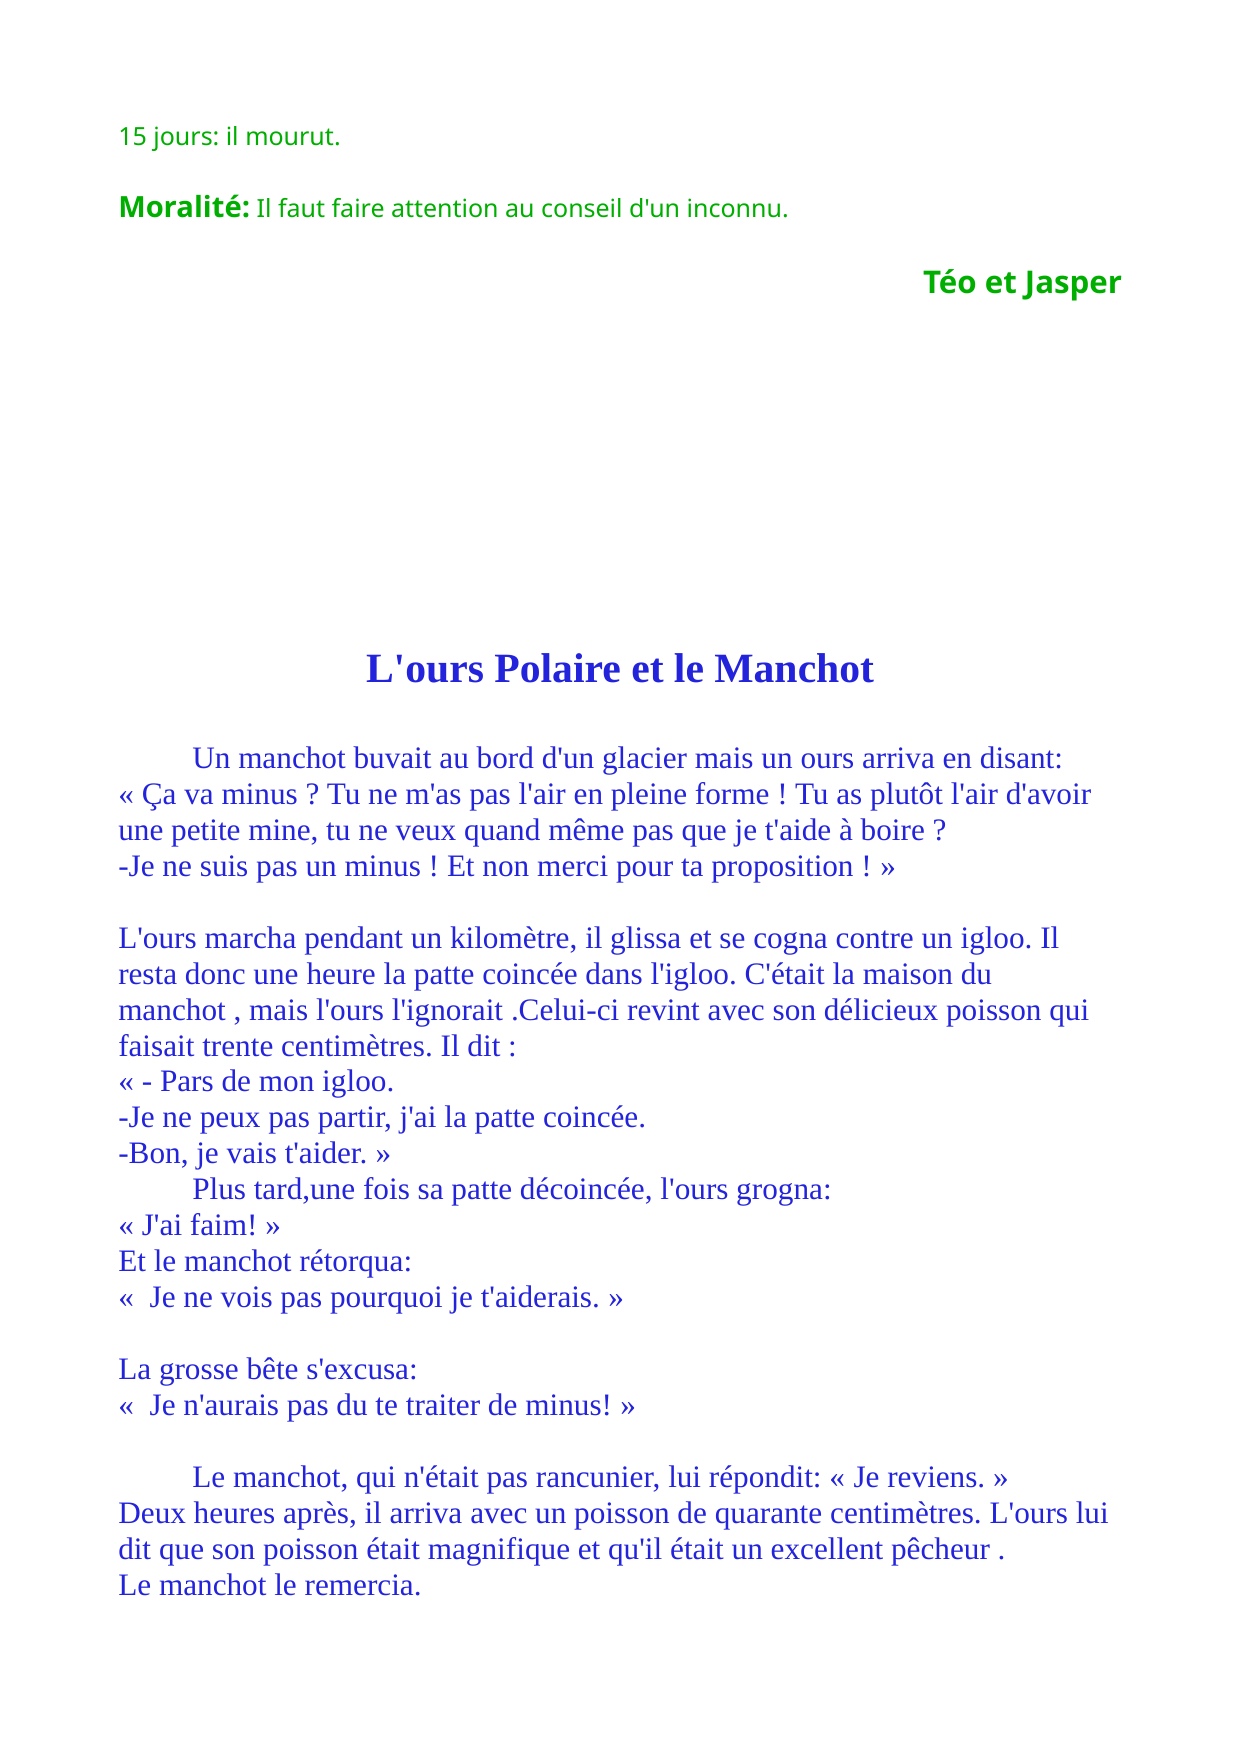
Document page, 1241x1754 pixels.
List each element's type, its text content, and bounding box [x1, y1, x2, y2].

text La grosse bête s'excusa: [118, 1350, 1122, 1386]
text Deux heures après, il arriva avec un poisson de quarante centimètres. L'ours lui dit que son poisson était magnifique et qu'il était un excellent pêcheur . [118, 1494, 1122, 1566]
text Le manchot, qui n'était pas rancunier, lui répondit: « Je reviens. » [118, 1458, 1122, 1494]
text Moralité: Il faut faire attention au conseil d'un inconnu. [118, 186, 1122, 226]
text « Je n'aurais pas du te traiter de minus! » [118, 1386, 1122, 1422]
text -Bon, je vais t'aider. » [118, 1134, 1122, 1171]
text 15 jours: il mourut. [118, 118, 1122, 152]
text -Je ne suis pas un minus ! Et non merci pour ta proposition ! » [118, 847, 1122, 883]
text L'ours marcha pendant un kilomètre, il glissa et se cogna contre un igloo. Il resta donc une heure la patte coincée dans l'igloo. C'était la maison du manchot , mais l'ours l'ignorait .Celui-ci revint avec son délicieux poisson qui faisait trente centimètres. Il dit : [118, 919, 1122, 1063]
text Et le manchot rétorqua: [118, 1242, 1122, 1278]
text L'ours Polaire et le Manchot [118, 643, 1122, 691]
text -Je ne peux pas partir, j'ai la patte coincée. [118, 1099, 1122, 1134]
text « - Pars de mon igloo. [118, 1063, 1122, 1099]
text Le manchot le remercia. [118, 1566, 1122, 1602]
text Plus tard,une fois sa patte décoincée, l'ours grogna: [118, 1171, 1122, 1206]
text Téo et Jasper [118, 260, 1122, 303]
text « J'ai faim! » [118, 1206, 1122, 1242]
text Un manchot buvait au bord d'un glacier mais un ours arriva en disant: [118, 739, 1122, 775]
text « Je ne vois pas pourquoi je t'aiderais. » [118, 1278, 1122, 1314]
text « Ça va minus ? Tu ne m'as pas l'air en pleine forme ! Tu as plutôt l'air d'avoir une petite mine, tu ne veux quand même pas que je t'aide à boire ? [118, 775, 1122, 847]
